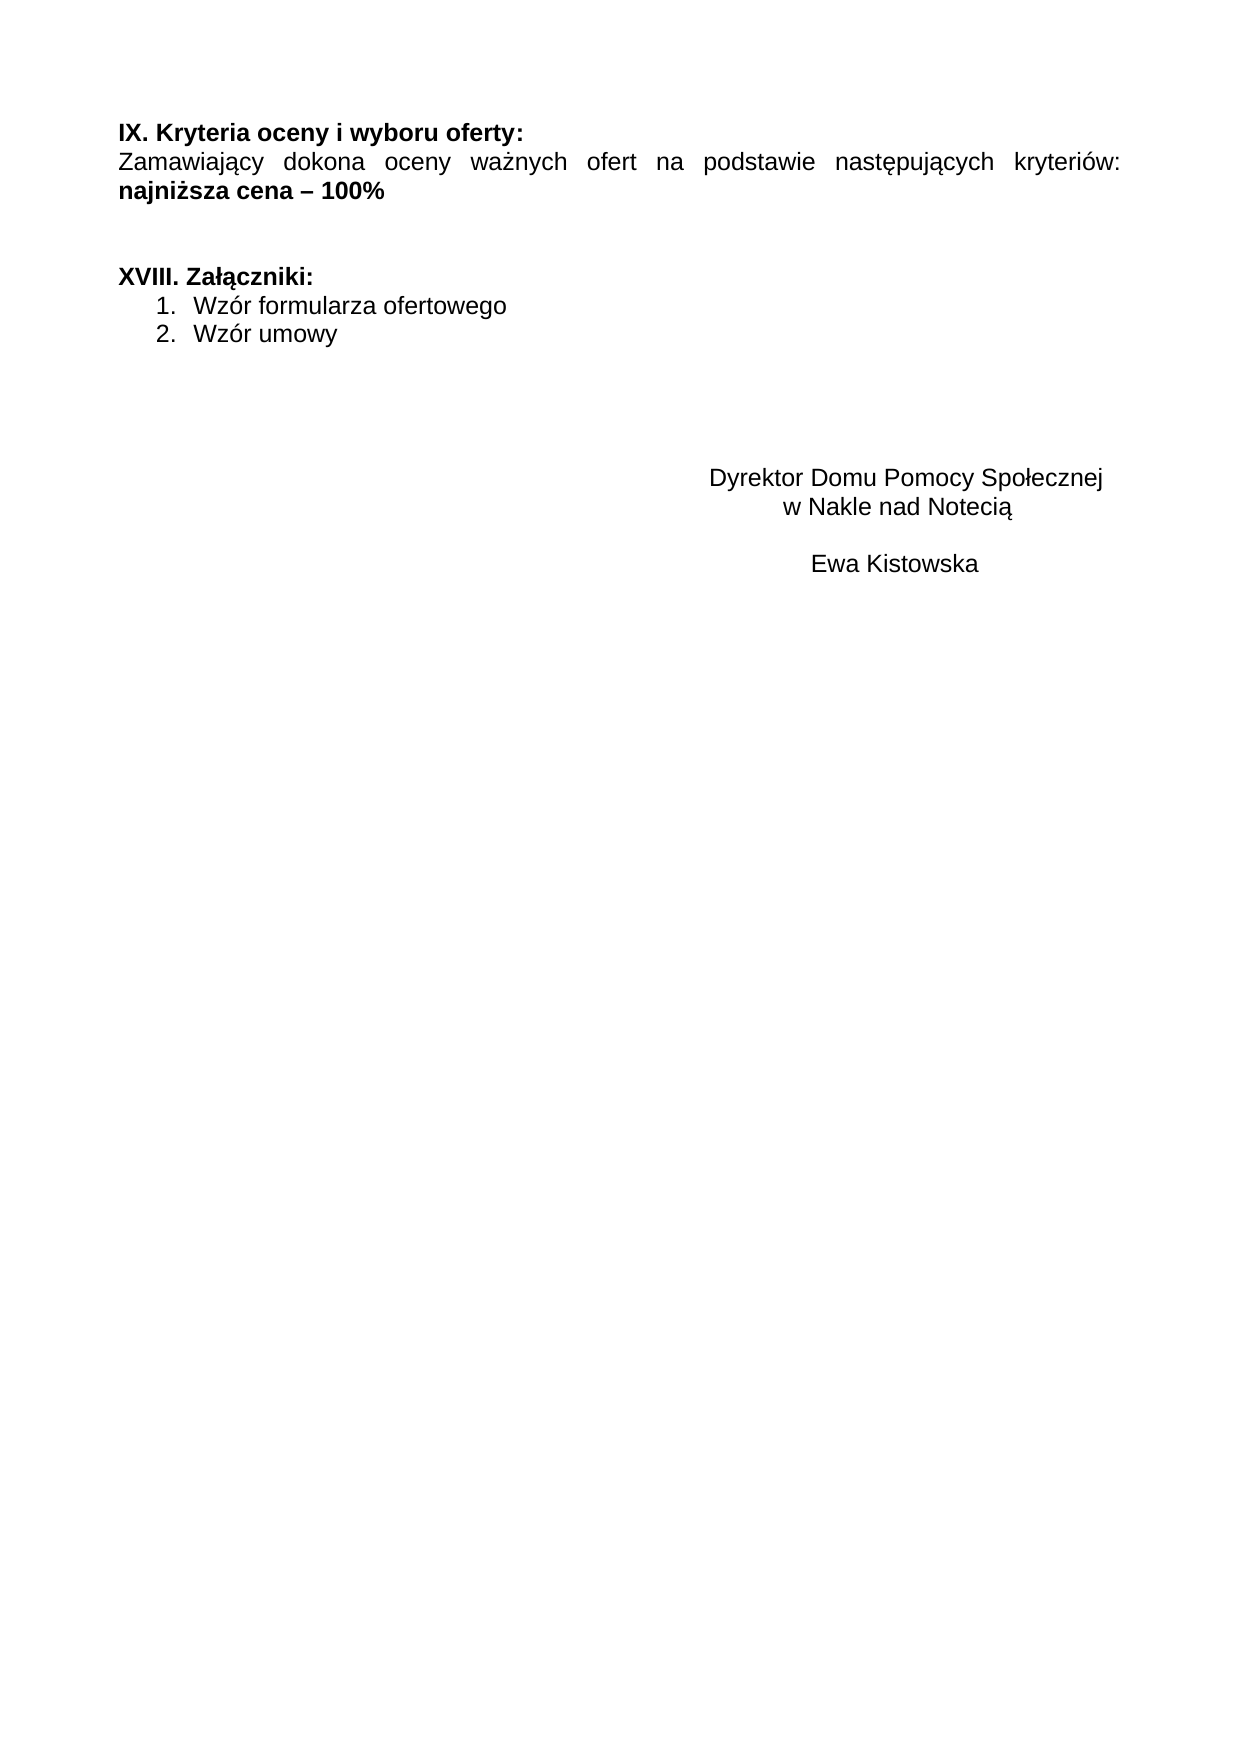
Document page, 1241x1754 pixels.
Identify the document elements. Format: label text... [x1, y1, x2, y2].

text IX. Kryteria oceny i wyboru oferty: [118, 118, 1122, 147]
text w Nakle nad Notecią [118, 492, 1122, 521]
list Wzór umowy [156, 319, 1122, 348]
text XVIII. Załączniki: [118, 262, 1122, 291]
list Wzór formularza ofertowego [156, 291, 1122, 319]
text Ewa Kistowska [118, 549, 1122, 578]
text Dyrektor Domu Pomocy Społecznej [118, 463, 1122, 492]
text Zamawiający dokona oceny ważnych ofert na podstawie następujących kryteriów: najniższa cena – 100% [118, 147, 1122, 204]
